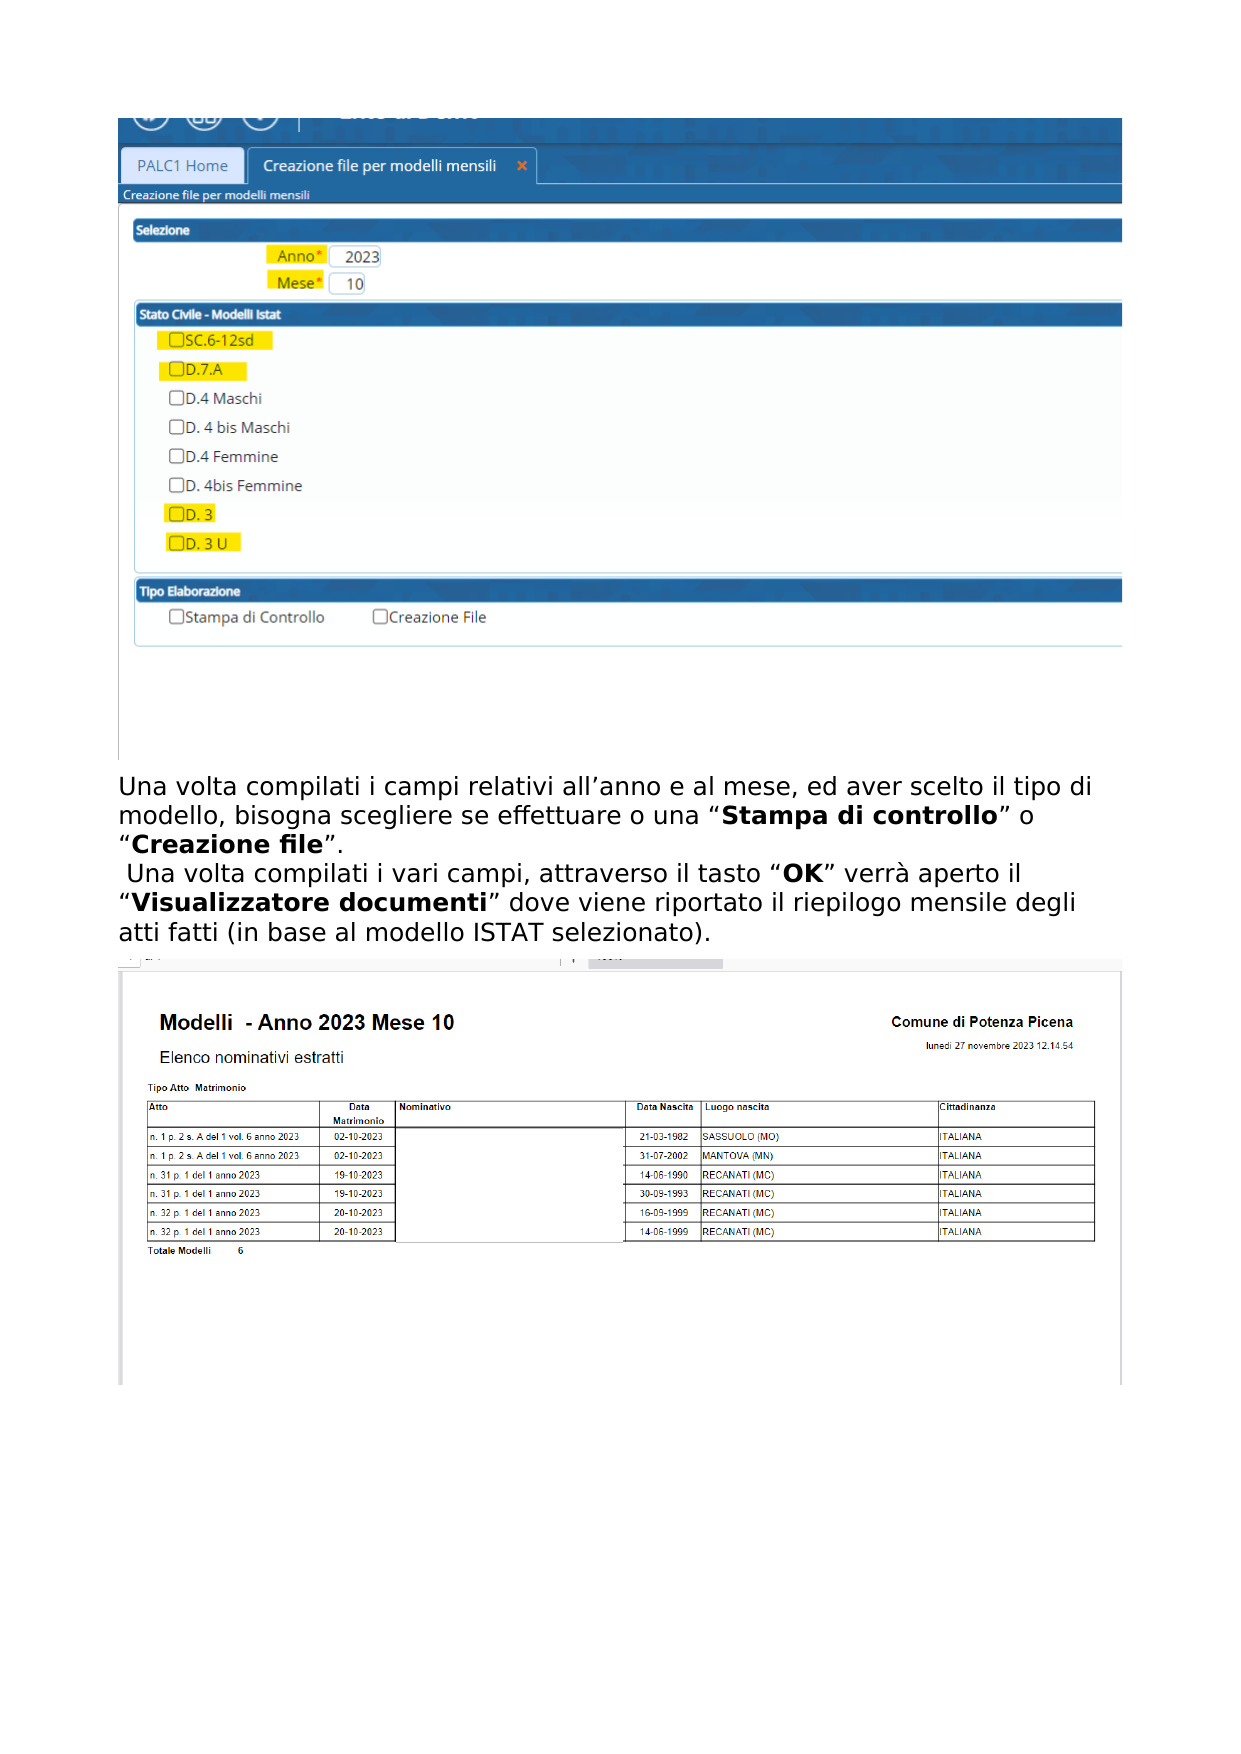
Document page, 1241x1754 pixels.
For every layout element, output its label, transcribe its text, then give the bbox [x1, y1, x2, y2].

picture [118, 959, 1123, 1385]
picture [118, 118, 1123, 760]
text Una volta compilati i campi relativi all’anno e al mese, ed aver scelto il tipo di modello, bisogna scegliere se effettuare o una “Stampa di controllo” o “Creazione file”. Una volta compilati i vari campi, attraverso il tasto “OK” verrà aperto il “Visualizzatore documenti” dove viene riportato il riepilogo mensile degli atti fatti (in base al modello ISTAT selezionato). [118, 772, 1122, 947]
